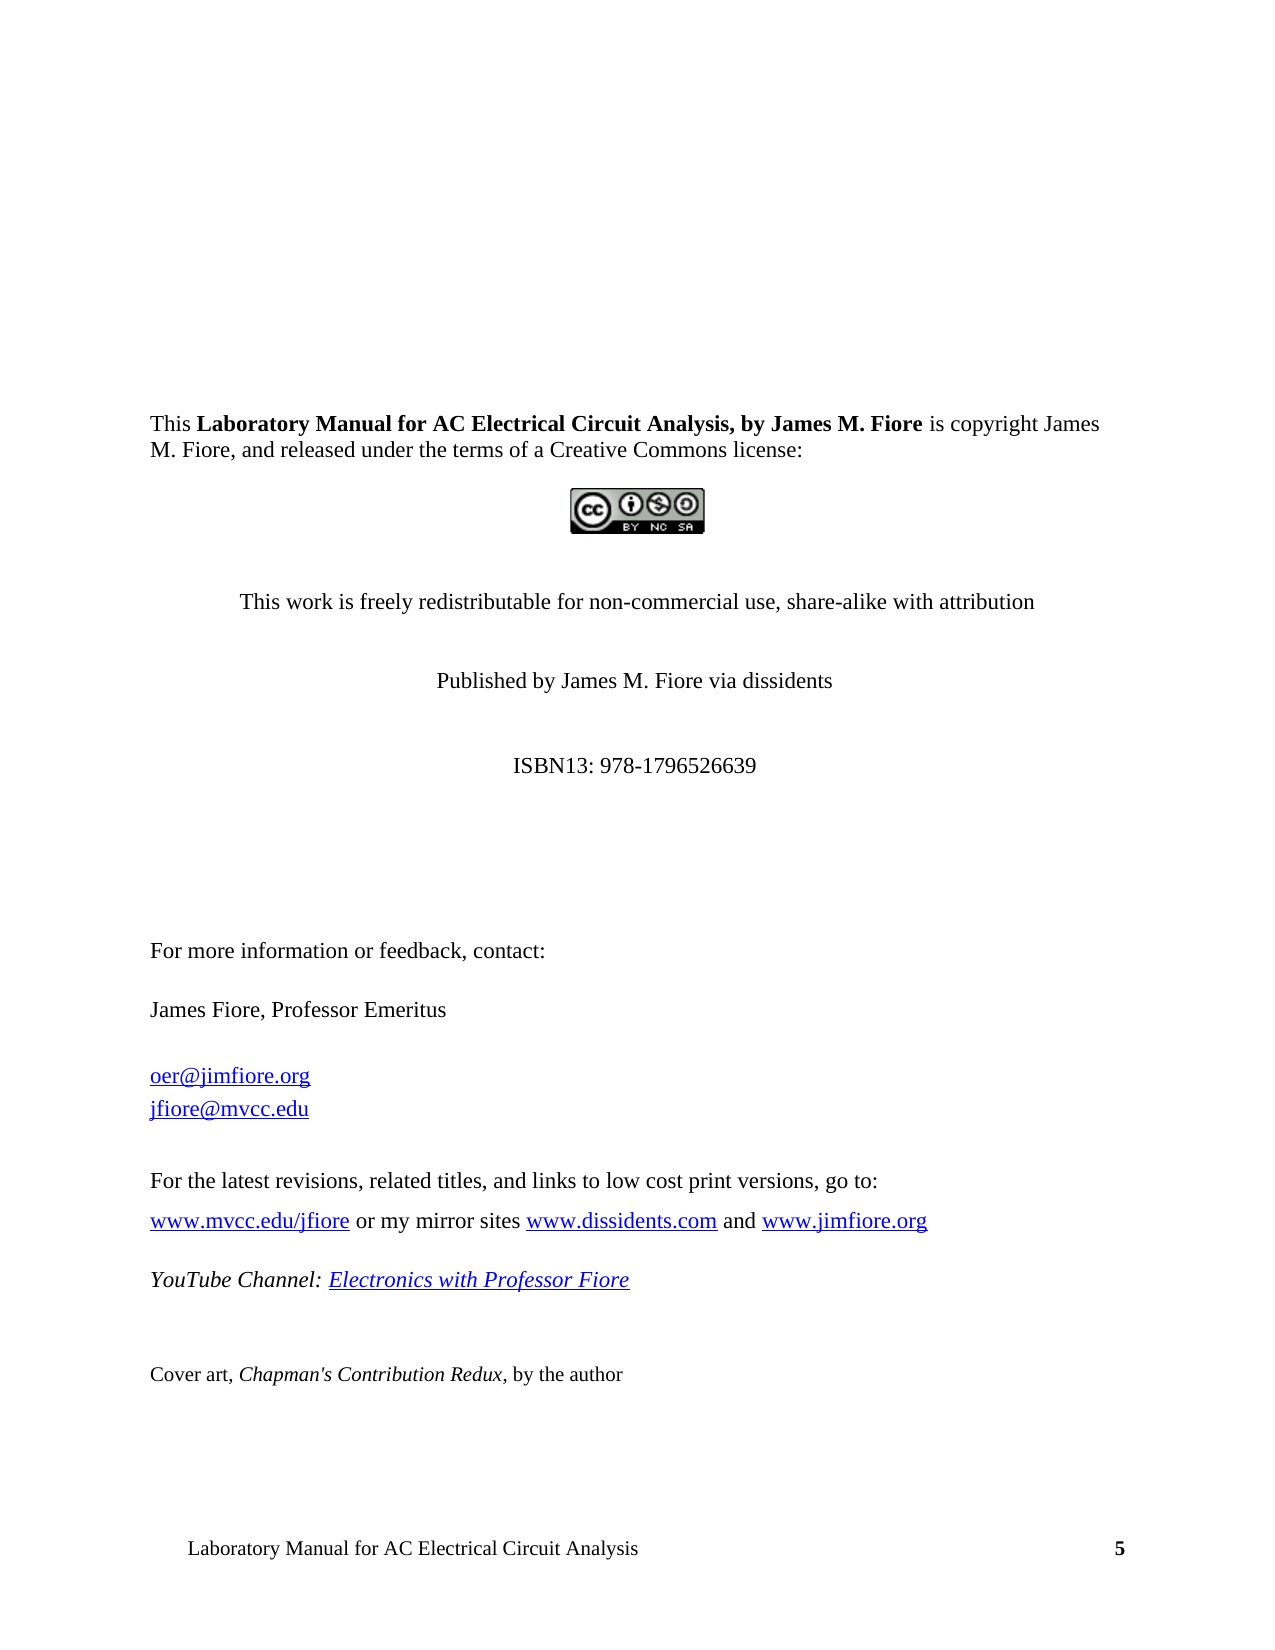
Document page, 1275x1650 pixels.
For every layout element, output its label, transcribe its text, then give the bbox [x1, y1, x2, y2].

subtitle Published by James M. Fiore via dissidents [150, 667, 1125, 693]
text For the latest revisions, related titles, and links to low cost print versions, go to: [150, 1167, 1125, 1194]
subtitle Cover art, Chapman's Contribution Redux, by the author [150, 1362, 1125, 1386]
text This work is freely redistributable for non-commercial use, share-alike with attribution [150, 588, 1125, 614]
text www.mvcc.edu/jfiore or my mirror sites www.dissidents.com and www.jimfiore.org [150, 1207, 1125, 1233]
text oer@jimfiore.org [150, 1062, 1125, 1088]
subtitle James Fiore, Professor Emeritus [150, 996, 1125, 1023]
text ISBN13: 978-1796526639 [150, 752, 1125, 779]
title This Laboratory Manual for AC Electrical Circuit Analysis, by James M. Fiore is copyright James M. Fiore, and released under the terms of a Creative Commons license: [150, 410, 1125, 463]
picture [570, 488, 705, 534]
subtitle jfiore@mvcc.edu [150, 1095, 1125, 1121]
text For more information or feedback, contact: [150, 937, 1125, 963]
subtitle YouTube Channel: Electronics with Professor Fiore [150, 1266, 1125, 1292]
